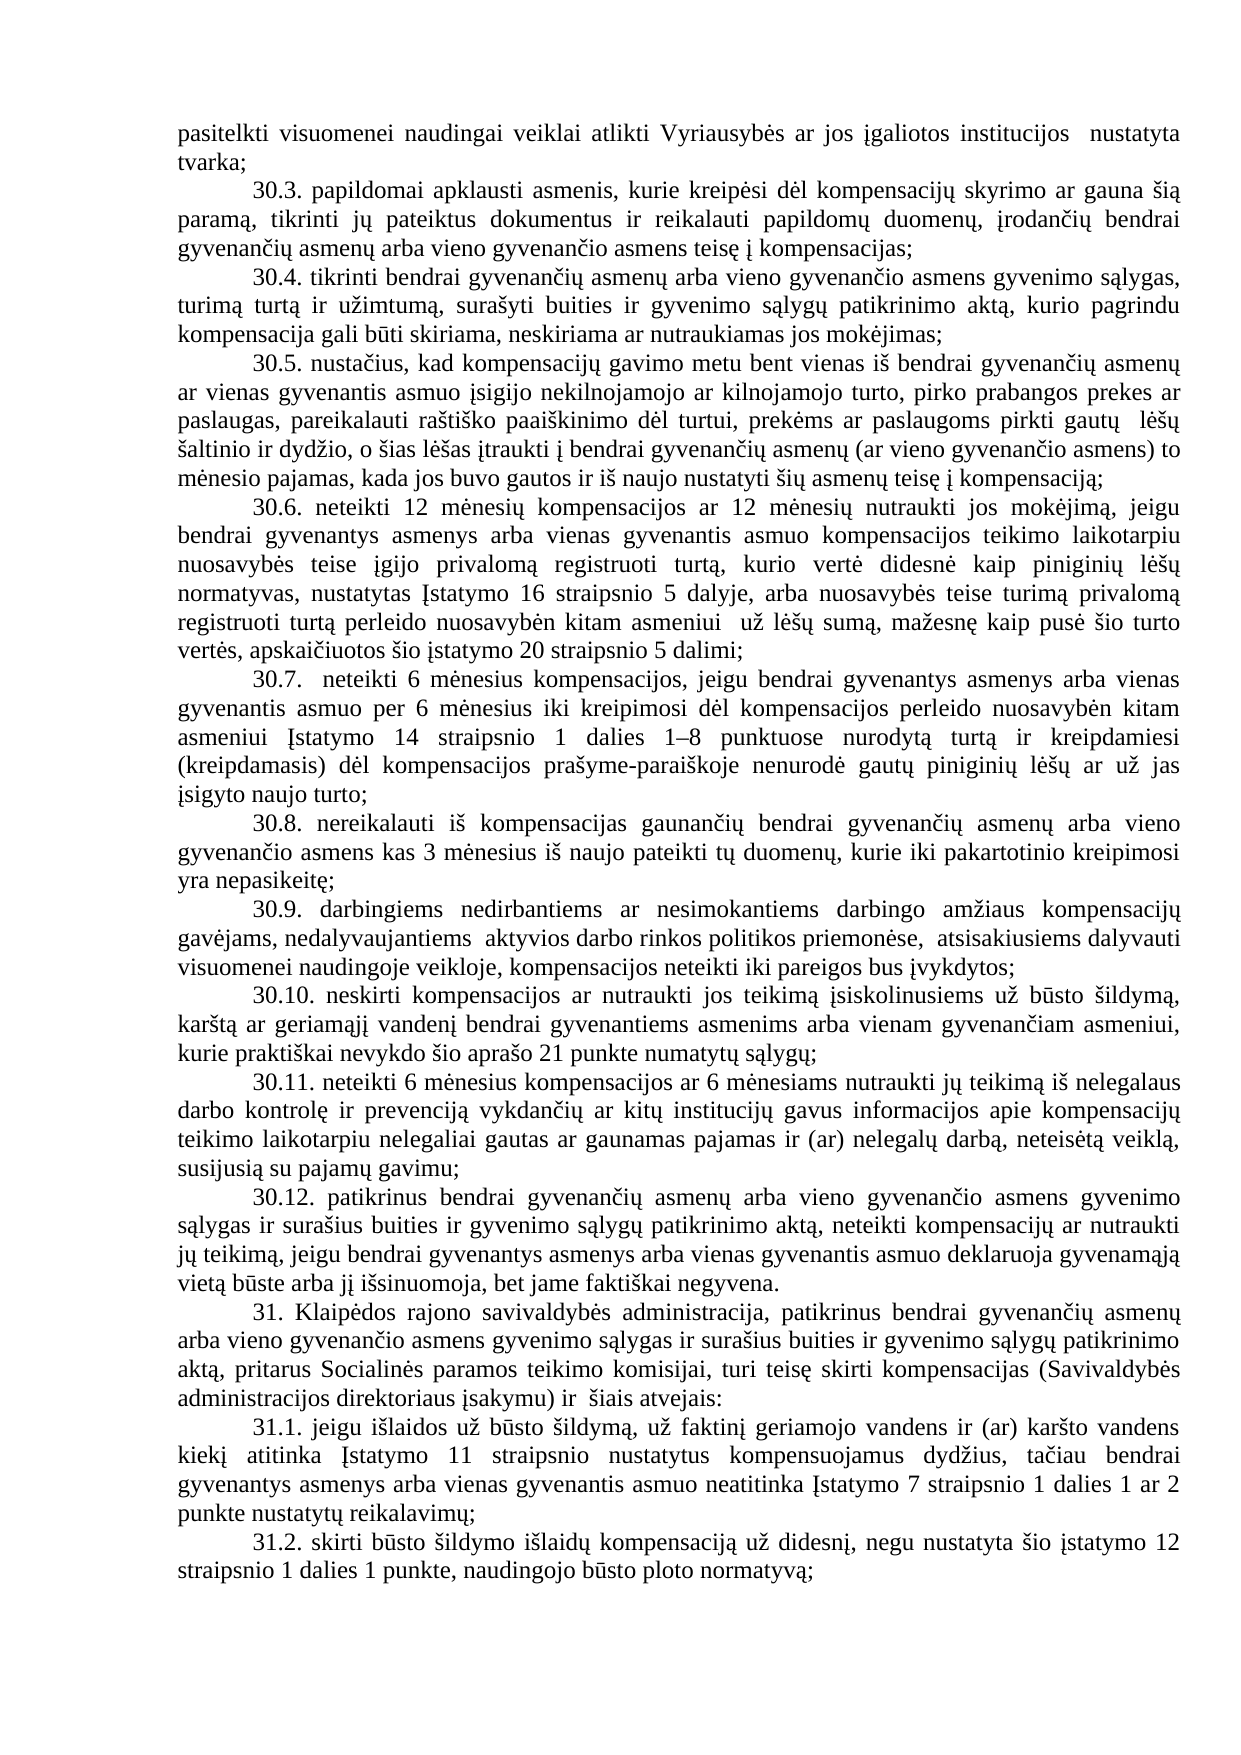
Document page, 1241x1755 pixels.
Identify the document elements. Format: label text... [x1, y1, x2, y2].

text 30.6. neteikti 12 mėnesių kompensacijos ar 12 mėnesių nutraukti jos mokėjimą, jeigu bendrai gyvenantys asmenys arba vienas gyvenantis asmuo kompensacijos teikimo laikotarpiu nuosavybės teise įgijo privalomą registruoti turtą, kurio vertė didesnė kaip piniginių lėšų normatyvas, nustatytas Įstatymo 16 straipsnio 5 dalyje, arba nuosavybės teise turimą privalomą registruoti turtą perleido nuosavybėn kitam asmeniui už lėšų sumą, mažesnę kaip pusė šio turto vertės, apskaičiuotos šio įstatymo 20 straipsnio 5 dalimi; [177, 492, 1181, 664]
text 30.5. nustačius, kad kompensacijų gavimo metu bent vienas iš bendrai gyvenančių asmenų ar vienas gyvenantis asmuo įsigijo nekilnojamojo ar kilnojamojo turto, pirko prabangos prekes ar paslaugas, pareikalauti raštiško paaiškinimo dėl turtui, prekėms ar paslaugoms pirkti gautų lėšų šaltinio ir dydžio, o šias lėšas įtraukti į bendrai gyvenančių asmenų (ar vieno gyvenančio asmens) to mėnesio pajamas, kada jos buvo gautos ir iš naujo nustatyti šių asmenų teisę į kompensaciją; [177, 348, 1181, 492]
text 31. Klaipėdos rajono savivaldybės administracija, patikrinus bendrai gyvenančių asmenų arba vieno gyvenančio asmens gyvenimo sąlygas ir surašius buities ir gyvenimo sąlygų patikrinimo aktą, pritarus Socialinės paramos teikimo komisijai, turi teisę skirti kompensacijas (Savivaldybės administracijos direktoriaus įsakymu) ir šiais atvejais: [177, 1297, 1181, 1412]
text 30.9. darbingiems nedirbantiems ar nesimokantiems darbingo amžiaus kompensacijų gavėjams, nedalyvaujantiems aktyvios darbo rinkos politikos priemonėse, atsisakiusiems dalyvauti visuomenei naudingoje veikloje, kompensacijos neteikti iki pareigos bus įvykdytos; [177, 894, 1181, 981]
text 30.10. neskirti kompensacijos ar nutraukti jos teikimą įsiskolinusiems už būsto šildymą, karštą ar geriamąjį vandenį bendrai gyvenantiems asmenims arba vienam gyvenančiam asmeniui, kurie praktiškai nevykdo šio aprašo 21 punkte numatytų sąlygų; [177, 981, 1181, 1067]
text 30.7. neteikti 6 mėnesius kompensacijos, jeigu bendrai gyvenantys asmenys arba vienas gyvenantis asmuo per 6 mėnesius iki kreipimosi dėl kompensacijos perleido nuosavybėn kitam asmeniui Įstatymo 14 straipsnio 1 dalies 1–8 punktuose nurodytą turtą ir kreipdamiesi (kreipdamasis) dėl kompensacijos prašyme-paraiškoje nenurodė gautų piniginių lėšų ar už jas įsigyto naujo turto; [177, 664, 1181, 808]
text 30.12. patikrinus bendrai gyvenančių asmenų arba vieno gyvenančio asmens gyvenimo sąlygas ir surašius buities ir gyvenimo sąlygų patikrinimo aktą, neteikti kompensacijų ar nutraukti jų teikimą, jeigu bendrai gyvenantys asmenys arba vienas gyvenantis asmuo deklaruoja gyvenamąją vietą būste arba jį išsinuomoja, bet jame faktiškai negyvena. [177, 1182, 1181, 1297]
text 30.4. tikrinti bendrai gyvenančių asmenų arba vieno gyvenančio asmens gyvenimo sąlygas, turimą turtą ir užimtumą, surašyti buities ir gyvenimo sąlygų patikrinimo aktą, kurio pagrindu kompensacija gali būti skiriama, neskiriama ar nutraukiamas jos mokėjimas; [177, 262, 1181, 348]
text 30.3. papildomai apklausti asmenis, kurie kreipėsi dėl kompensacijų skyrimo ar gauna šią paramą, tikrinti jų pateiktus dokumentus ir reikalauti papildomų duomenų, įrodančių bendrai gyvenančių asmenų arba vieno gyvenančio asmens teisę į kompensacijas; [177, 176, 1181, 262]
text 30.8. nereikalauti iš kompensacijas gaunančių bendrai gyvenančių asmenų arba vieno gyvenančio asmens kas 3 mėnesius iš naujo pateikti tų duomenų, kurie iki pakartotinio kreipimosi yra nepasikeitę; [177, 808, 1181, 894]
text 31.2. skirti būsto šildymo išlaidų kompensaciją už didesnį, negu nustatyta šio įstatymo 12 straipsnio 1 dalies 1 punkte, naudingojo būsto ploto normatyvą; [177, 1527, 1181, 1584]
text pasitelkti visuomenei naudingai veiklai atlikti Vyriausybės ar jos įgaliotos institucijos nustatyta tvarka; [177, 118, 1181, 176]
text 30.11. neteikti 6 mėnesius kompensacijos ar 6 mėnesiams nutraukti jų teikimą iš nelegalaus darbo kontrolę ir prevenciją vykdančių ar kitų institucijų gavus informacijos apie kompensacijų teikimo laikotarpiu nelegaliai gautas ar gaunamas pajamas ir (ar) nelegalų darbą, neteisėtą veiklą, susijusią su pajamų gavimu; [177, 1067, 1181, 1182]
text 31.1. jeigu išlaidos už būsto šildymą, už faktinį geriamojo vandens ir (ar) karšto vandens kiekį atitinka Įstatymo 11 straipsnio nustatytus kompensuojamus dydžius, tačiau bendrai gyvenantys asmenys arba vienas gyvenantis asmuo neatitinka Įstatymo 7 straipsnio 1 dalies 1 ar 2 punkte nustatytų reikalavimų; [177, 1412, 1181, 1527]
